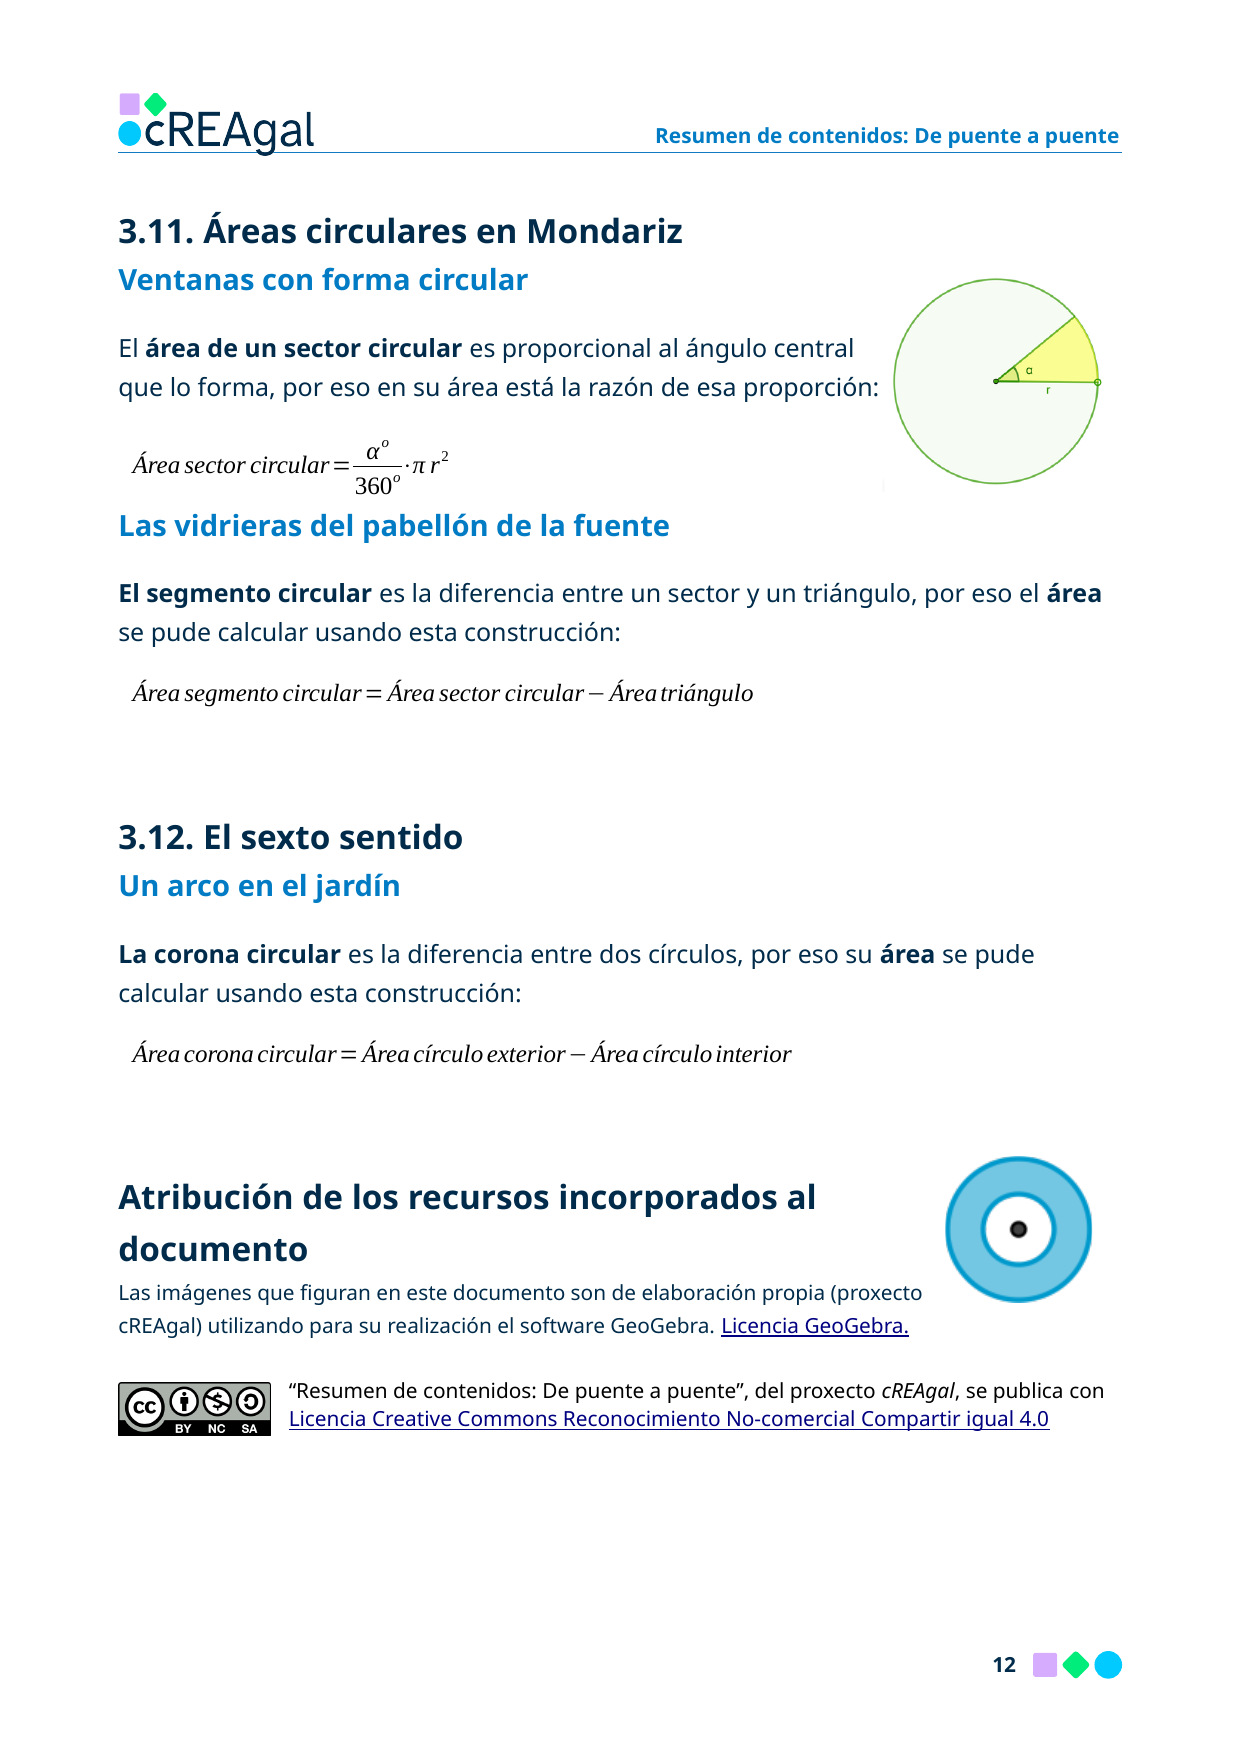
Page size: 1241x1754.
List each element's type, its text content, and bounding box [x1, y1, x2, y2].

subtitle 3.11. Áreas circulares en Mondariz [118, 207, 1122, 253]
subtitle Un arco en el jardín [118, 866, 1122, 905]
subtitle Las vidrieras del pabellón de la fuente [118, 505, 1122, 545]
picture [882, 270, 1108, 492]
picture [945, 1156, 1093, 1303]
text Las imágenes que figuran en este documento son de elaboración propia (proxecto cREAgal) utilizando para su realización el software GeoGebra. Licencia GeoGebra. [118, 1278, 1122, 1339]
text La corona circular es la diferencia entre dos círculos, por eso su área se pude calcular usando esta construcción: [118, 936, 1122, 1009]
text El segmento circular es la diferencia entre un sector y un triángulo, por eso el área se pude calcular usando esta construcción: [118, 576, 1122, 649]
text “Resumen de contenidos: De puente a puente”, del proxecto cREAgal, se publica con Licencia Creative Commons Reconocimiento No-comercial Compartir igual 4.0 [118, 1376, 1122, 1433]
subtitle 3.12. El sexto sentido [118, 813, 1122, 859]
text El área de un sector circular es proporcional al ángulo central que lo forma, por eso en su área está la razón de esa proporción: [118, 330, 882, 403]
picture [118, 93, 314, 156]
picture [118, 1382, 271, 1436]
subtitle Atribución de los recursos incorporados al documento [118, 1174, 945, 1272]
subtitle [1093, 1174, 1122, 1272]
subtitle Ventanas con forma circular [118, 260, 1122, 299]
